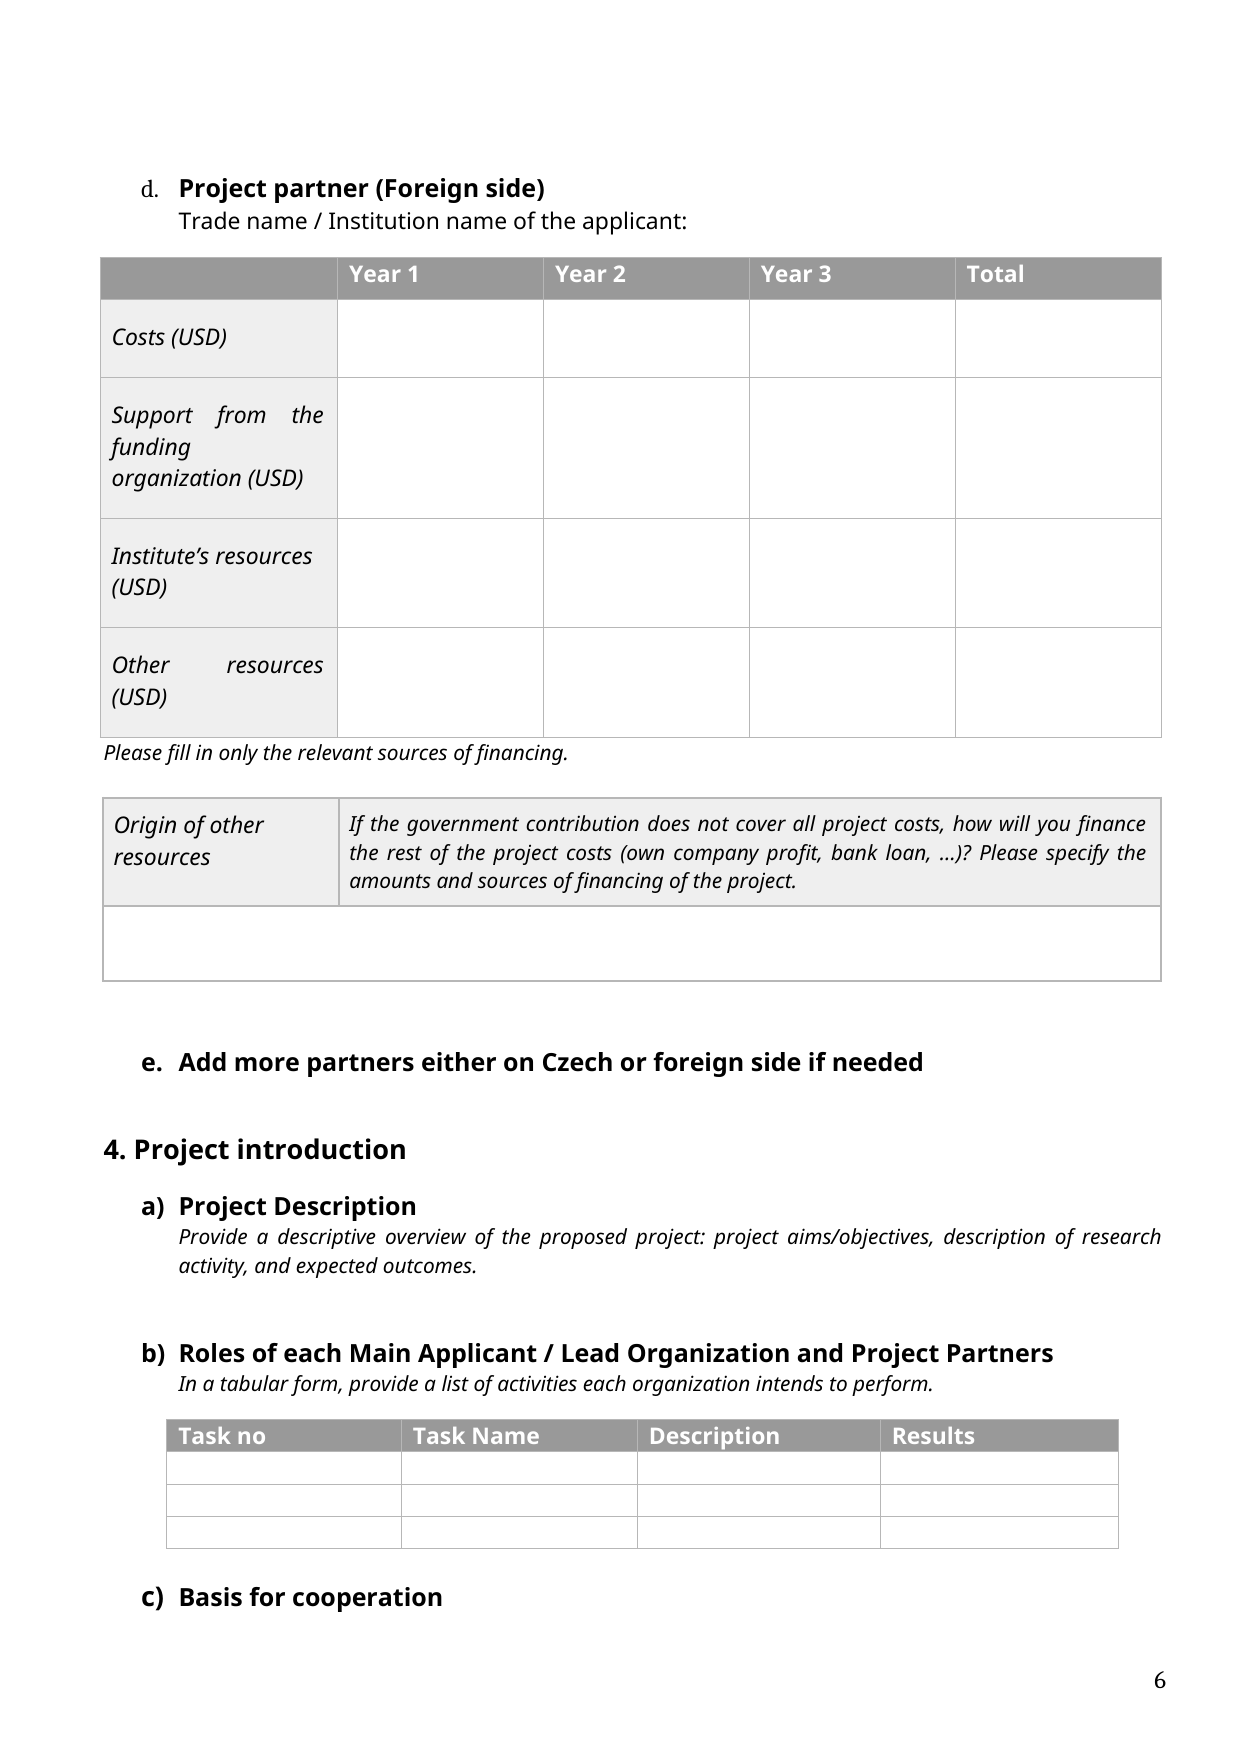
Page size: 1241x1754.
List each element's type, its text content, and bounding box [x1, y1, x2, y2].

table_header If the government contribution does not cover all project costs, how will you finance the rest of the project costs (own company profit, bank loan, …)? Please specify the amounts and sources of financing of the project. [340, 799, 1160, 905]
table_header Year 3 [750, 258, 955, 299]
table_cell [167, 1485, 401, 1516]
table_header Total [956, 258, 1161, 299]
table_cell [881, 1452, 1118, 1483]
table_cell [338, 300, 543, 377]
table_cell [544, 519, 749, 627]
table_cell [402, 1485, 637, 1516]
table_cell [402, 1517, 637, 1548]
table_header [101, 258, 337, 299]
list Add more partners either on Czech or foreign side if needed [141, 1044, 1166, 1078]
table_cell [750, 519, 955, 627]
table_cell [544, 378, 749, 518]
table_cell [638, 1452, 880, 1483]
table_cell [750, 378, 955, 518]
table_cell [402, 1452, 637, 1483]
table_header Year 2 [544, 258, 749, 299]
table_header Results [881, 1420, 1118, 1451]
list Project Description [141, 1188, 1166, 1222]
text Please fill in only the relevant sources of financing. [103, 738, 1166, 766]
table_cell Other resources (USD) [101, 628, 337, 737]
table_cell [956, 300, 1161, 377]
table_cell [881, 1485, 1118, 1516]
table_cell [638, 1485, 880, 1516]
table_cell Institute’s resources (USD) [101, 519, 337, 627]
table_cell [750, 628, 955, 737]
table_cell [638, 1517, 880, 1548]
table_cell [167, 1452, 401, 1483]
table_cell Costs (USD) [101, 300, 337, 377]
list Basis for cooperation [141, 1577, 1166, 1614]
table_header Origin of other resources [104, 799, 338, 905]
table_cell [881, 1517, 1118, 1548]
table_cell [338, 378, 543, 518]
table_cell Support from the funding organization (USD) [101, 378, 337, 518]
text Provide a descriptive overview of the proposed project: project aims/objectives, description of research activity, and expected outcomes. [178, 1222, 1166, 1279]
table_header Description [638, 1420, 880, 1451]
table_cell [956, 378, 1161, 518]
text In a tabular form, provide a list of activities each organization intends to perform. [178, 1369, 1166, 1398]
list Roles of each Main Applicant / Lead Organization and Project Partners [141, 1336, 1166, 1369]
table_cell [338, 519, 543, 627]
table_cell [104, 907, 1160, 980]
table_cell [956, 519, 1161, 627]
table_header Year 1 [338, 258, 543, 299]
table_cell [338, 628, 543, 737]
list Project partner (Foreign side) Trade name / Institution name of the applicant: [141, 171, 1166, 236]
table_cell [750, 300, 955, 377]
table_cell [544, 628, 749, 737]
table_header Task no [167, 1420, 401, 1451]
table_cell [956, 628, 1161, 737]
table_header Task Name [402, 1420, 637, 1451]
table_cell [167, 1517, 401, 1548]
table_cell [544, 300, 749, 377]
text 4. Project introduction [103, 1131, 1166, 1167]
